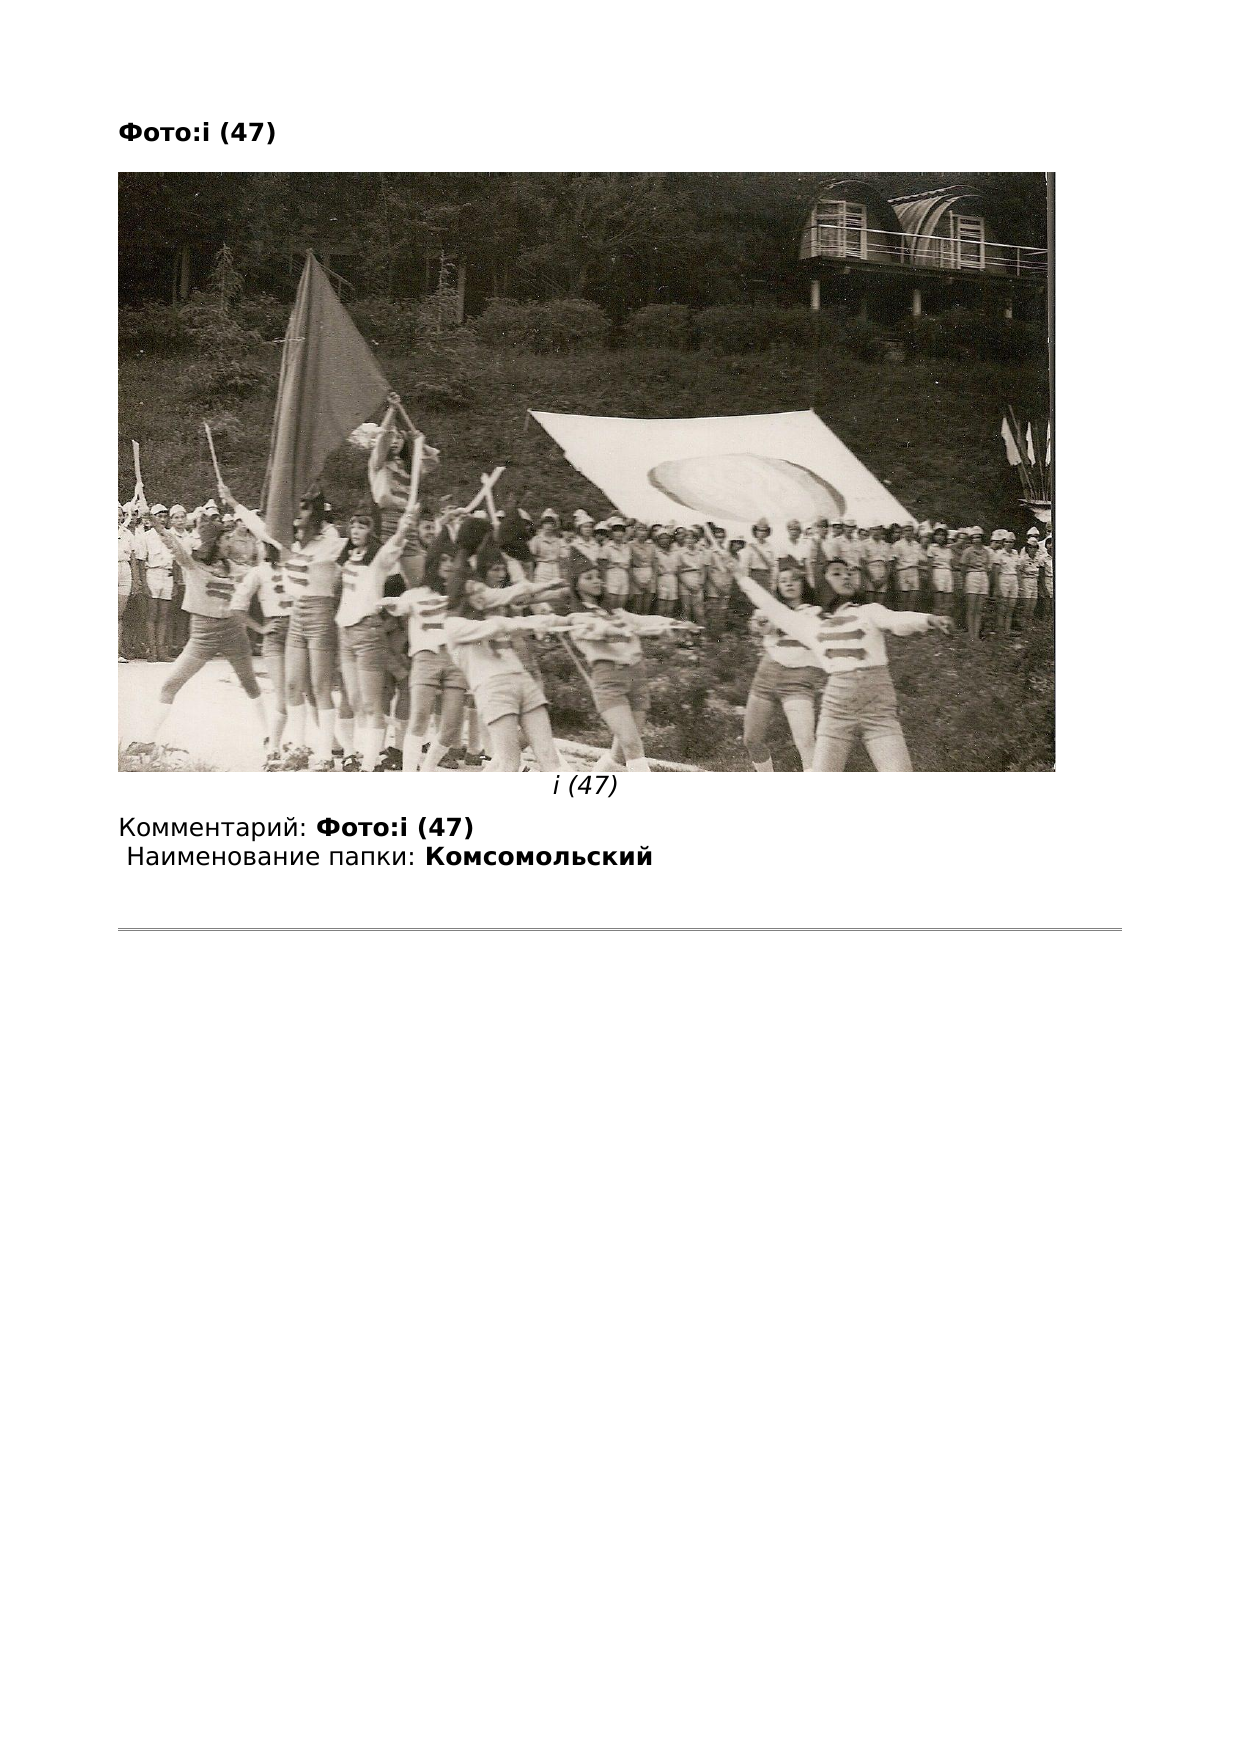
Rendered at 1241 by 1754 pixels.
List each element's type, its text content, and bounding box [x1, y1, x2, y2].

subtitle Фото:i (47) [118, 118, 1122, 147]
picture [118, 172, 1056, 772]
text i (47) [118, 772, 1056, 801]
text Комментарий: Фото:i (47) Наименование папки: Комсомольский [118, 813, 1122, 901]
